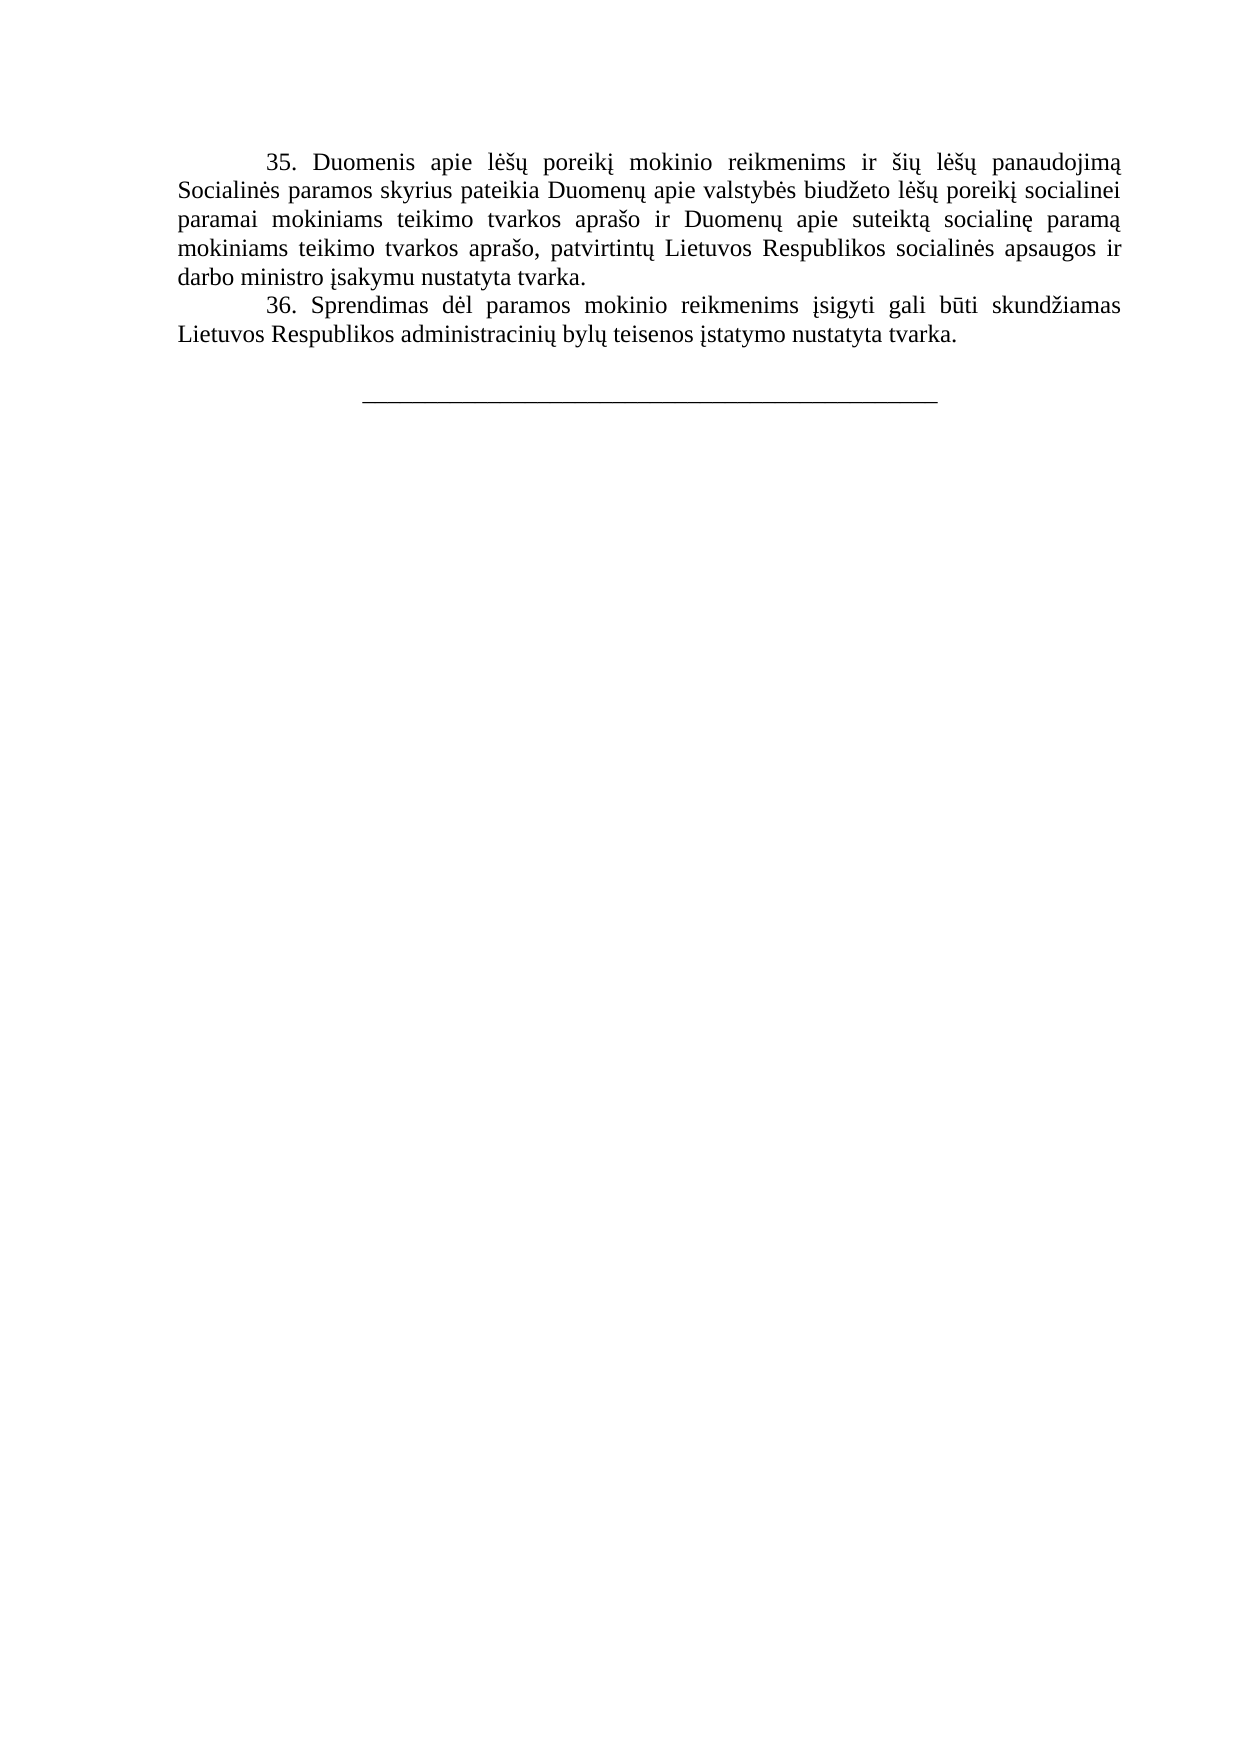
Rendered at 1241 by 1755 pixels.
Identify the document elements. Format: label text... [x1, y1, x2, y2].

text ______________________________________________ [177, 377, 1122, 406]
text 36. Sprendimas dėl paramos mokinio reikmenims įsigyti gali būti skundžiamas Lietuvos Respublikos administracinių bylų teisenos įstatymo nustatyta tvarka. [177, 291, 1122, 348]
text 35. Duomenis apie lėšų poreikį mokinio reikmenims ir šių lėšų panaudojimą Socialinės paramos skyrius pateikia Duomenų apie valstybės biudžeto lėšų poreikį socialinei paramai mokiniams teikimo tvarkos aprašo ir Duomenų apie suteiktą socialinę paramą mokiniams teikimo tvarkos aprašo, patvirtintų Lietuvos Respublikos socialinės apsaugos ir darbo ministro įsakymu nustatyta tvarka. [177, 147, 1122, 291]
